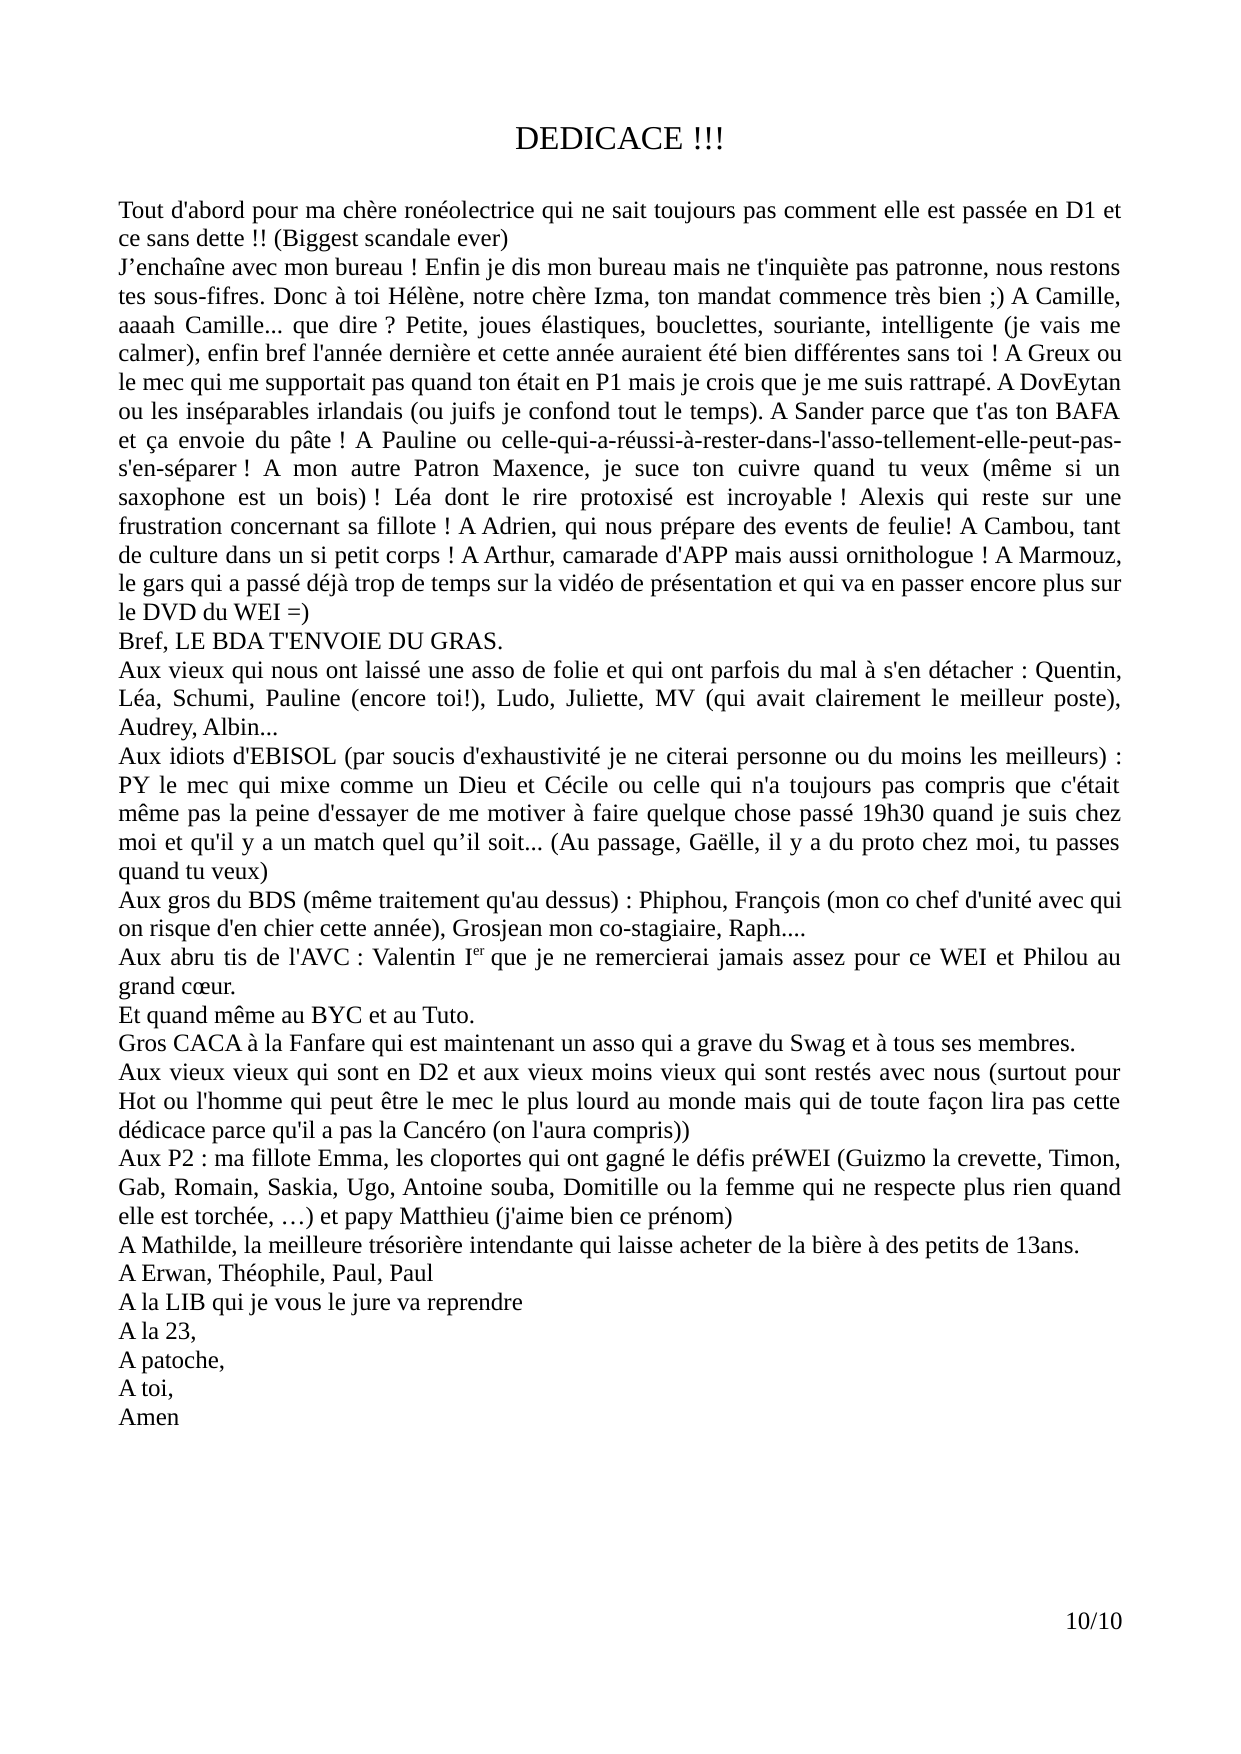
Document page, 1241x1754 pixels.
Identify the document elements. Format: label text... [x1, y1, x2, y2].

text A la 23, [118, 1316, 1122, 1345]
text Aux gros du BDS (même traitement qu'au dessus) : Phiphou, François (mon co chef d'unité avec qui on risque d'en chier cette année), Grosjean mon co-stagiaire, Raph.... [118, 885, 1122, 942]
text A patoche, [118, 1345, 1122, 1373]
text Gros CACA à la Fanfare qui est maintenant un asso qui a grave du Swag et à tous ses membres. [118, 1028, 1122, 1057]
text DEDICACE !!! [118, 118, 1122, 156]
text Aux abru tis de l'AVC : Valentin Ier que je ne remercierai jamais assez pour ce WEI et Philou au grand cœur. [118, 942, 1122, 1000]
text A toi, [118, 1373, 1122, 1402]
text A Mathilde, la meilleure trésorière intendante qui laisse acheter de la bière à des petits de 13ans. [118, 1230, 1122, 1258]
text Aux vieux qui nous ont laissé une asso de folie et qui ont parfois du mal à s'en détacher : Quentin, Léa, Schumi, Pauline (encore toi!), Ludo, Juliette, MV (qui avait clairement le meilleur poste), Audrey, Albin... [118, 655, 1122, 741]
text J’enchaîne avec mon bureau ! Enfin je dis mon bureau mais ne t'inquiète pas patronne, nous restons tes sous-fifres. Donc à toi Hélène, notre chère Izma, ton mandat commence très bien ;) A Camille, aaaah Camille... que dire ? Petite, joues élastiques, bouclettes, souriante, intelligente (je vais me calmer), enfin bref l'année dernière et cette année auraient été bien différentes sans toi ! A Greux ou le mec qui me supportait pas quand ton était en P1 mais je crois que je me suis rattrapé. A DovEytan ou les inséparables irlandais (ou juifs je confond tout le temps). A Sander parce que t'as ton BAFA et ça envoie du pâte ! A Pauline ou celle-qui-a-réussi-à-rester-dans-l'asso-tellement-elle-peut-pas-s'en-séparer ! A mon autre Patron Maxence, je suce ton cuivre quand tu veux (même si un saxophone est un bois) ! Léa dont le rire protoxisé est incroyable ! Alexis qui reste sur une frustration concernant sa fillote ! A Adrien, qui nous prépare des events de feulie! A Cambou, tant de culture dans un si petit corps ! A Arthur, camarade d'APP mais aussi ornithologue ! A Marmouz, le gars qui a passé déjà trop de temps sur la vidéo de présentation et qui va en passer encore plus sur le DVD du WEI =) [118, 252, 1122, 626]
text Aux P2 : ma fillote Emma, les cloportes qui ont gagné le défis préWEI (Guizmo la crevette, Timon, Gab, Romain, Saskia, Ugo, Antoine souba, Domitille ou la femme qui ne respecte plus rien quand elle est torchée, …) et papy Matthieu (j'aime bien ce prénom) [118, 1143, 1122, 1230]
text Aux vieux vieux qui sont en D2 et aux vieux moins vieux qui sont restés avec nous (surtout pour Hot ou l'homme qui peut être le mec le plus lourd au monde mais qui de toute façon lira pas cette dédicace parce qu'il a pas la Cancéro (on l'aura compris)) [118, 1057, 1122, 1143]
text Aux idiots d'EBISOL (par soucis d'exhaustivité je ne citerai personne ou du moins les meilleurs) : PY le mec qui mixe comme un Dieu et Cécile ou celle qui n'a toujours pas compris que c'était même pas la peine d'essayer de me motiver à faire quelque chose passé 19h30 quand je suis chez moi et qu'il y a un match quel qu’il soit... (Au passage, Gaëlle, il y a du proto chez moi, tu passes quand tu veux) [118, 741, 1122, 885]
text Et quand même au BYC et au Tuto. [118, 1000, 1122, 1028]
text A la LIB qui je vous le jure va reprendre [118, 1287, 1122, 1316]
text A Erwan, Théophile, Paul, Paul [118, 1258, 1122, 1287]
text Bref, LE BDA T'ENVOIE DU GRAS. [118, 626, 1122, 655]
text Amen [118, 1402, 1122, 1431]
text Tout d'abord pour ma chère ronéolectrice qui ne sait toujours pas comment elle est passée en D1 et ce sans dette !! (Biggest scandale ever) [118, 195, 1122, 252]
